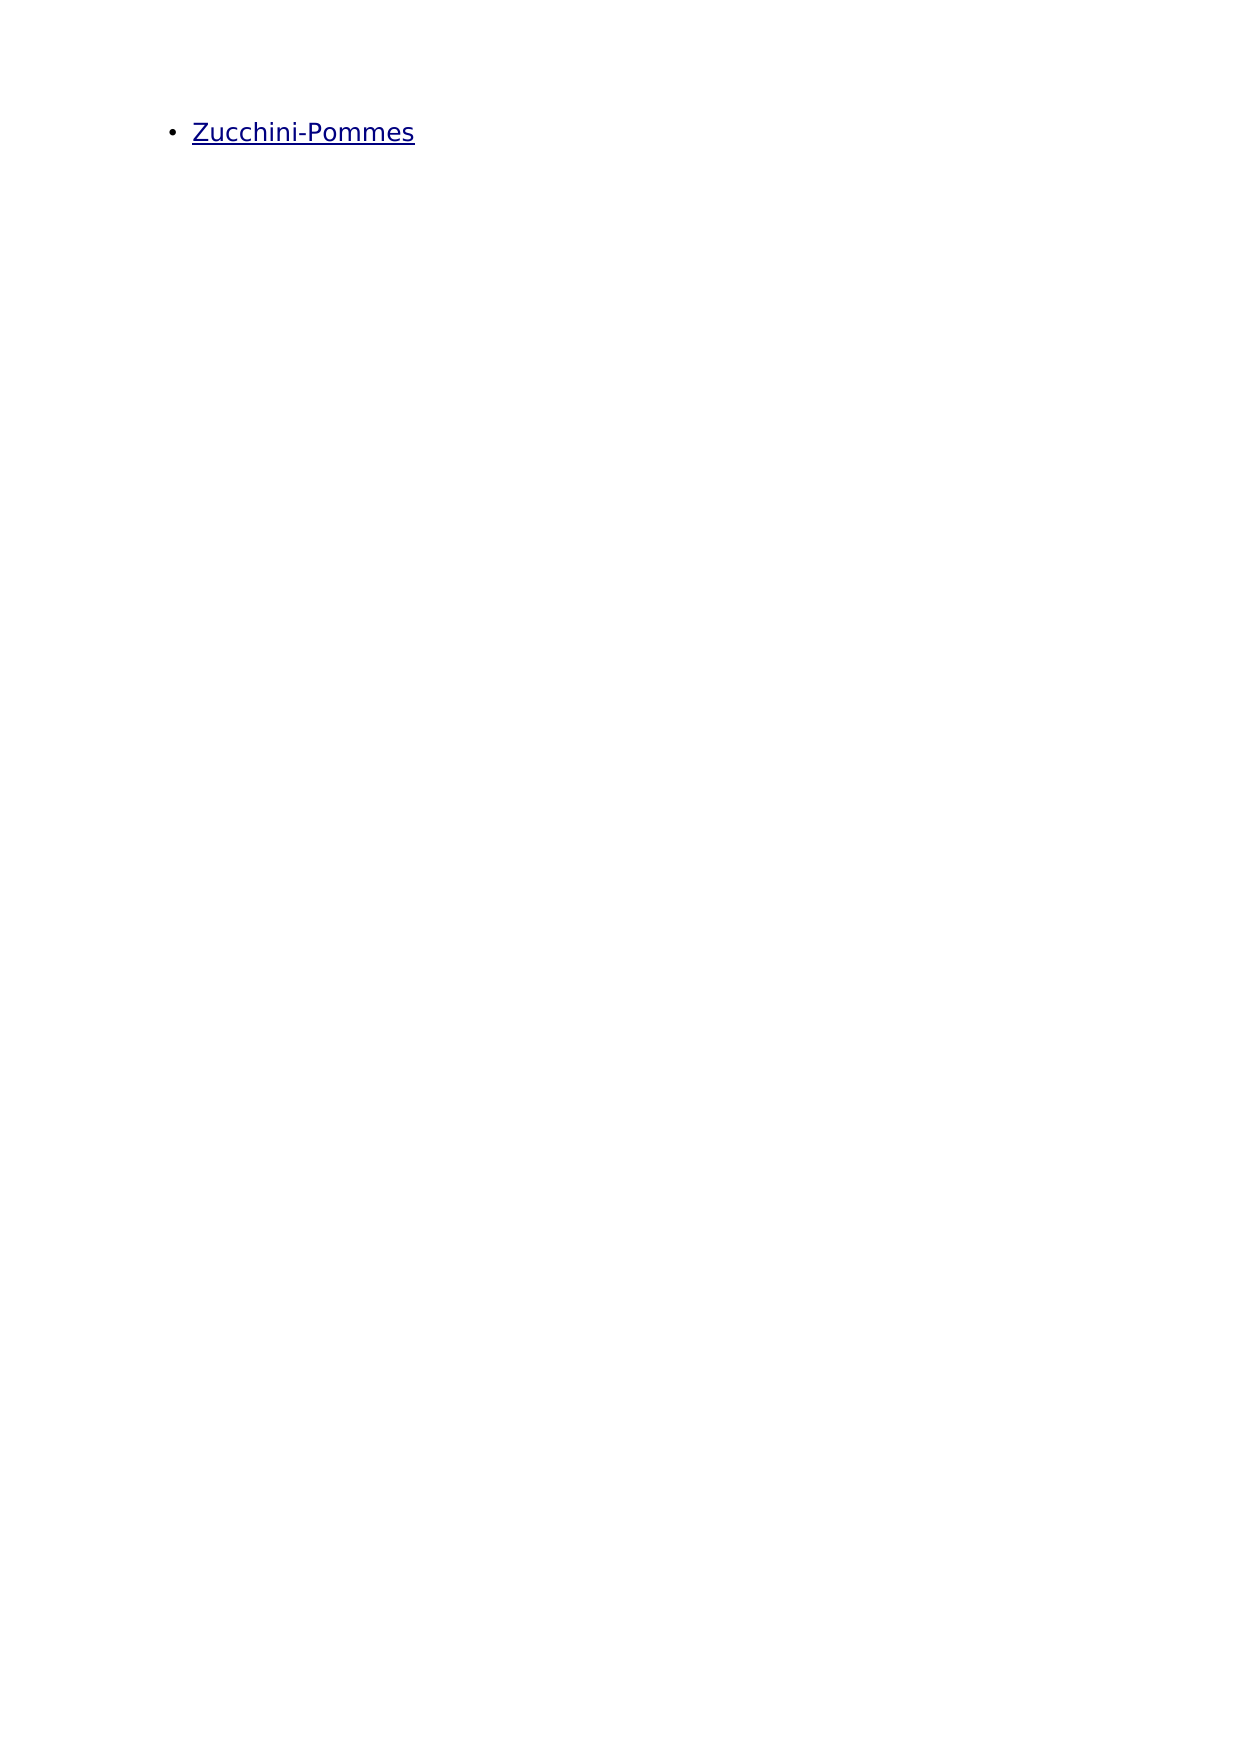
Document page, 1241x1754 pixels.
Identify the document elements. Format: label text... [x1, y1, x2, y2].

list Zucchini-Pommes [177, 118, 1122, 147]
